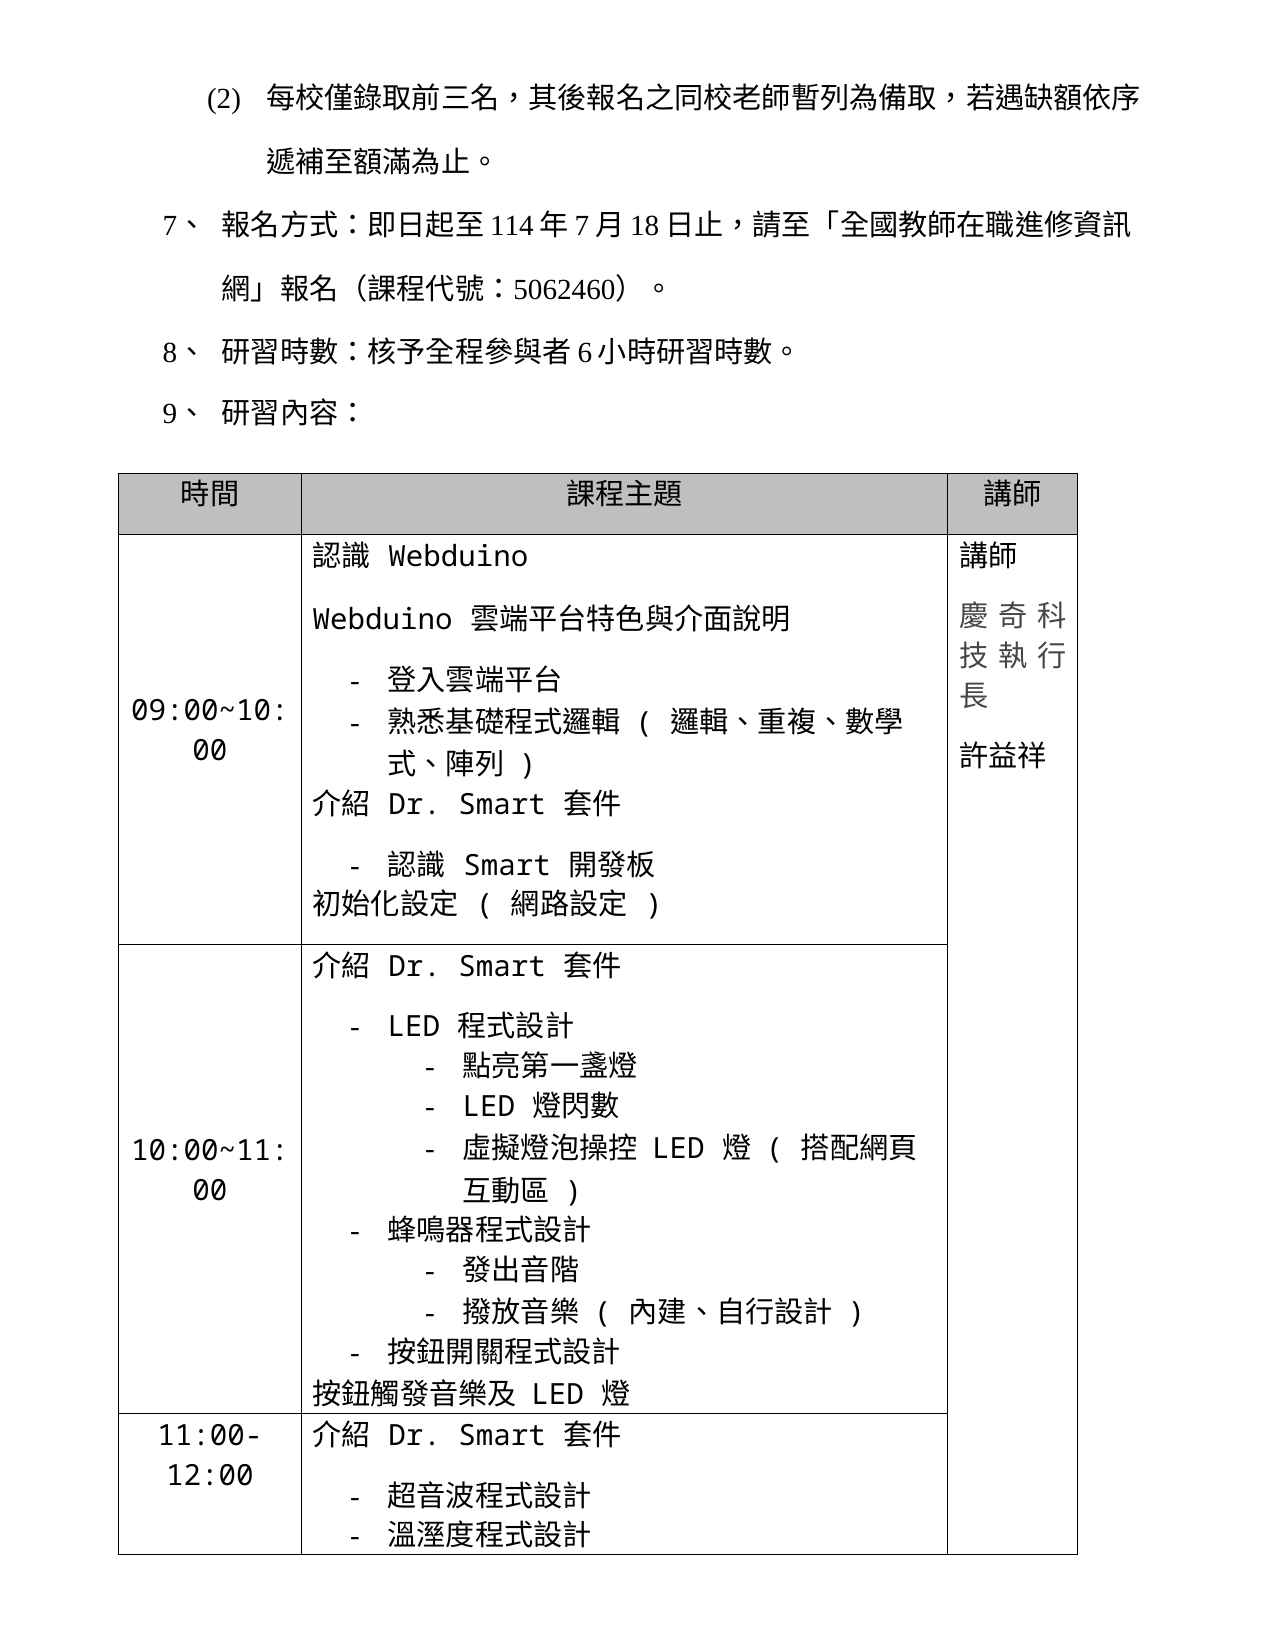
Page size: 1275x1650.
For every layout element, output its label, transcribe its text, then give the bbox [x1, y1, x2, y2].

table_cell 認識 Webduino Webduino 雲端平台特色與介面說明 登入雲端平台 熟悉基礎程式邏輯 ( 邏輯、重複、數學式、陣列 ) 介紹 Dr. Smart 套件 認識 Smart 開發板 初始化設定 ( 網路設定 ) [302, 535, 947, 944]
list 研習時數：核予全程參與者6小時研習時數。 [162, 329, 1157, 371]
list 報名方式：即日起至114年7月18日止，請至「全國教師在職進修資訊網」報名（課程代號：5062460）。 [162, 202, 1157, 308]
table_cell 介紹 Dr. Smart 套件 LED 程式設計 點亮第一盞燈 LED 燈閃數 虛擬燈泡操控 LED 燈 ( 搭配網頁互動區 ) 蜂鳴器程式設計 發出音階 撥放音樂 ( 內建、自行設計 ) 按鈕開關程式設計 按鈕觸發音樂及 LED 燈 [302, 945, 947, 1413]
table_cell 09:00~10:00 [119, 535, 301, 944]
table_cell 講師 慶奇科技執行長 許益祥 [948, 535, 1077, 1554]
table_cell 10:00~11:00 [119, 945, 301, 1413]
list 研習內容： [162, 392, 1157, 432]
table_header 講師 [948, 474, 1077, 534]
table_header 課程主題 [302, 474, 947, 534]
table_cell 介紹 Dr. Smart 套件 超音波程式設計 溫溼度程式設計 [302, 1414, 947, 1554]
table_header 時間 [119, 474, 301, 534]
list 每校僅錄取前三名，其後報名之同校老師暫列為備取，若遇缺額依序遞補至額滿為止。 [207, 75, 1157, 181]
table_cell 11:00-12:00 [119, 1414, 301, 1554]
